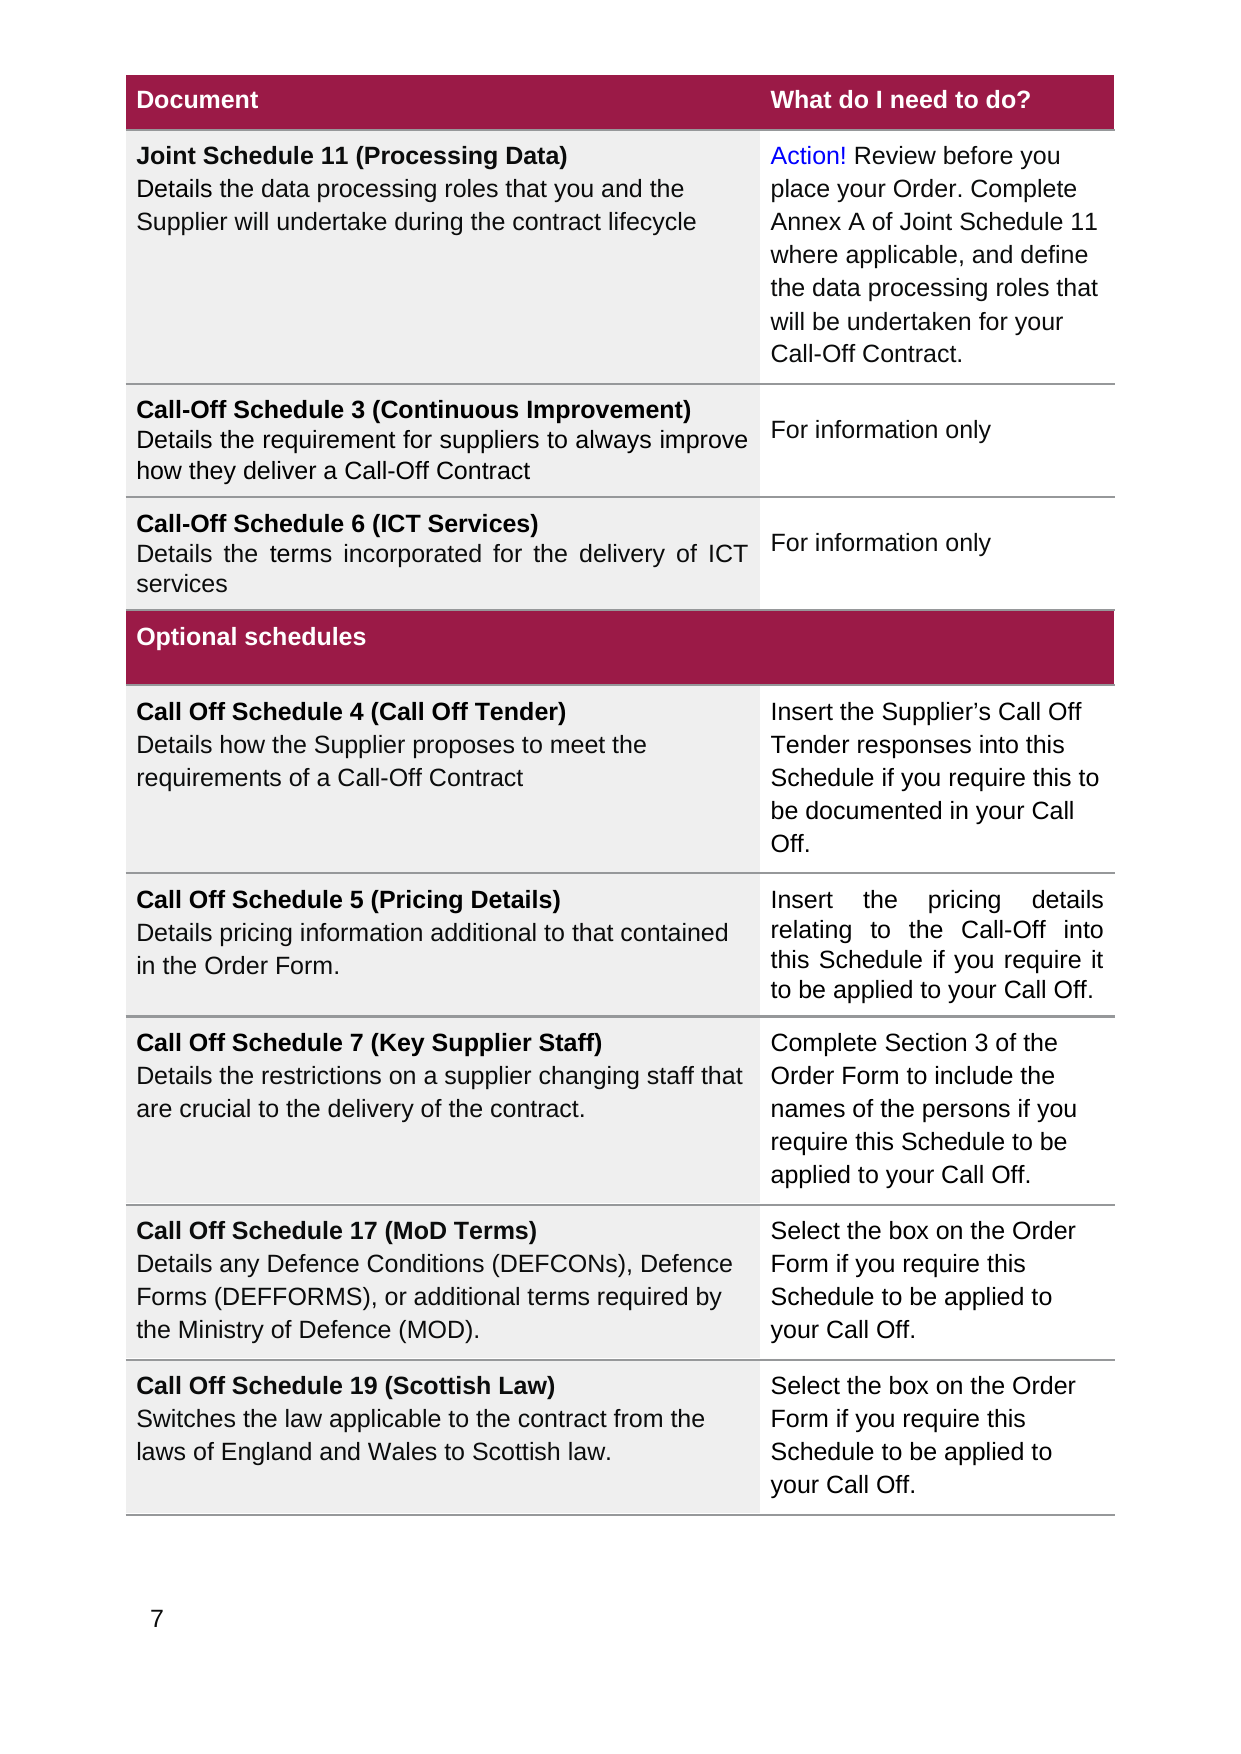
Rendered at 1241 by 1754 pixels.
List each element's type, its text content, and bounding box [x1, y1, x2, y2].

table_cell Select the box on the Order Form if you require this Schedule to be applied to your Call Off. [760, 1206, 1114, 1358]
table_header What do I need to do? [760, 75, 1114, 129]
table_cell Insert the pricing details relating to the Call-Off into this Schedule if you require it to be applied to your Call Off. [760, 874, 1114, 1015]
table_cell Call-Off Schedule 3 (Continuous Improvement) Details the requirement for suppliers to always improve how they deliver a Call-Off Contract [126, 385, 760, 496]
table_cell Optional schedules [126, 611, 1114, 684]
table_cell Call Off Schedule 7 (Key Supplier Staff) Details the restrictions on a supplier changing staff that are crucial to the delivery of the contract. [126, 1018, 760, 1203]
table_header Document [126, 75, 760, 129]
table_cell Call Off Schedule 19 (Scottish Law) Switches the law applicable to the contract from the laws of England and Wales to Scottish law. [126, 1361, 760, 1513]
table_cell Call Off Schedule 5 (Pricing Details) Details pricing information additional to that contained in the Order Form. [126, 874, 760, 1015]
table_cell For information only [760, 498, 1114, 609]
table_cell Call Off Schedule 17 (MoD Terms) Details any Defence Conditions (DEFCONs), Defence Forms (DEFFORMS), or additional terms required by the Ministry of Defence (MOD). [126, 1206, 760, 1358]
table_cell For information only [760, 385, 1114, 496]
table_cell Call-Off Schedule 6 (ICT Services) Details the terms incorporated for the delivery of ICT services [126, 498, 760, 609]
table_cell Joint Schedule 11 (Processing Data) Details the data processing roles that you and the Supplier will undertake during the contract lifecycle [126, 131, 760, 383]
table_cell Call Off Schedule 4 (Call Off Tender) Details how the Supplier proposes to meet the requirements of a Call-Off Contract [126, 686, 760, 872]
table_cell Complete Section 3 of the Order Form to include the names of the persons if you require this Schedule to be applied to your Call Off. [760, 1018, 1114, 1203]
table_cell Action! Review before you place your Order. Complete Annex A of Joint Schedule 11 where applicable, and define the data processing roles that will be undertaken for your Call-Off Contract. [760, 131, 1114, 383]
table_cell Insert the Supplier’s Call Off Tender responses into this Schedule if you require this to be documented in your Call Off. [760, 686, 1114, 872]
table_cell Select the box on the Order Form if you require this Schedule to be applied to your Call Off. [760, 1361, 1114, 1513]
